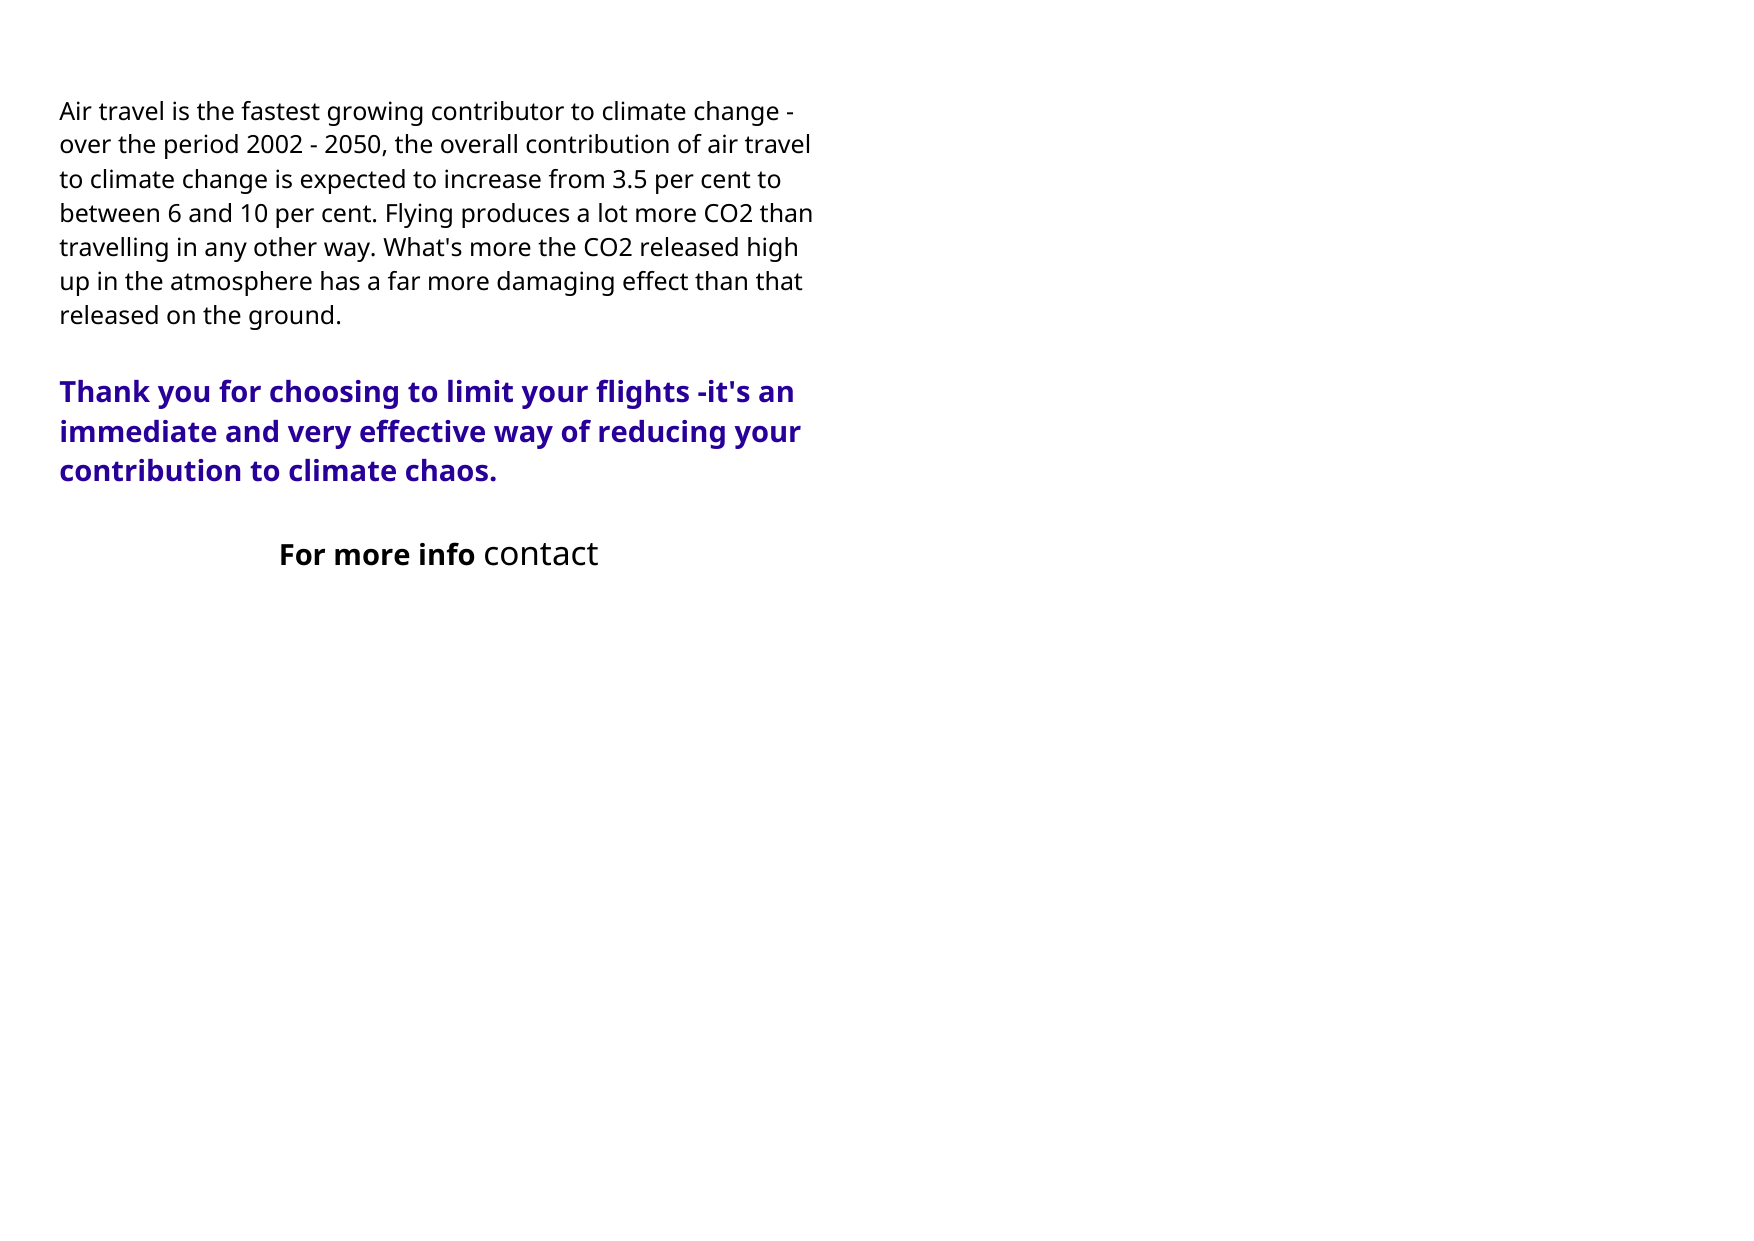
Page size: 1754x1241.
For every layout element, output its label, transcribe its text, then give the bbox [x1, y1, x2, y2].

text For more info contact [59, 530, 818, 575]
text Air travel is the fastest growing contributor to climate change - over the period 2002 - 2050, the overall contribution of air travel to climate change is expected to increase from 3.5 per cent to between 6 and 10 per cent. Flying produces a lot more CO2 than travelling in any other way. What's more the CO2 released high up in the atmosphere has a far more damaging effect than that released on the ground. [59, 93, 818, 332]
text Thank you for choosing to limit your flights -it's an immediate and very effective way of reducing your contribution to climate chaos. [59, 371, 818, 490]
